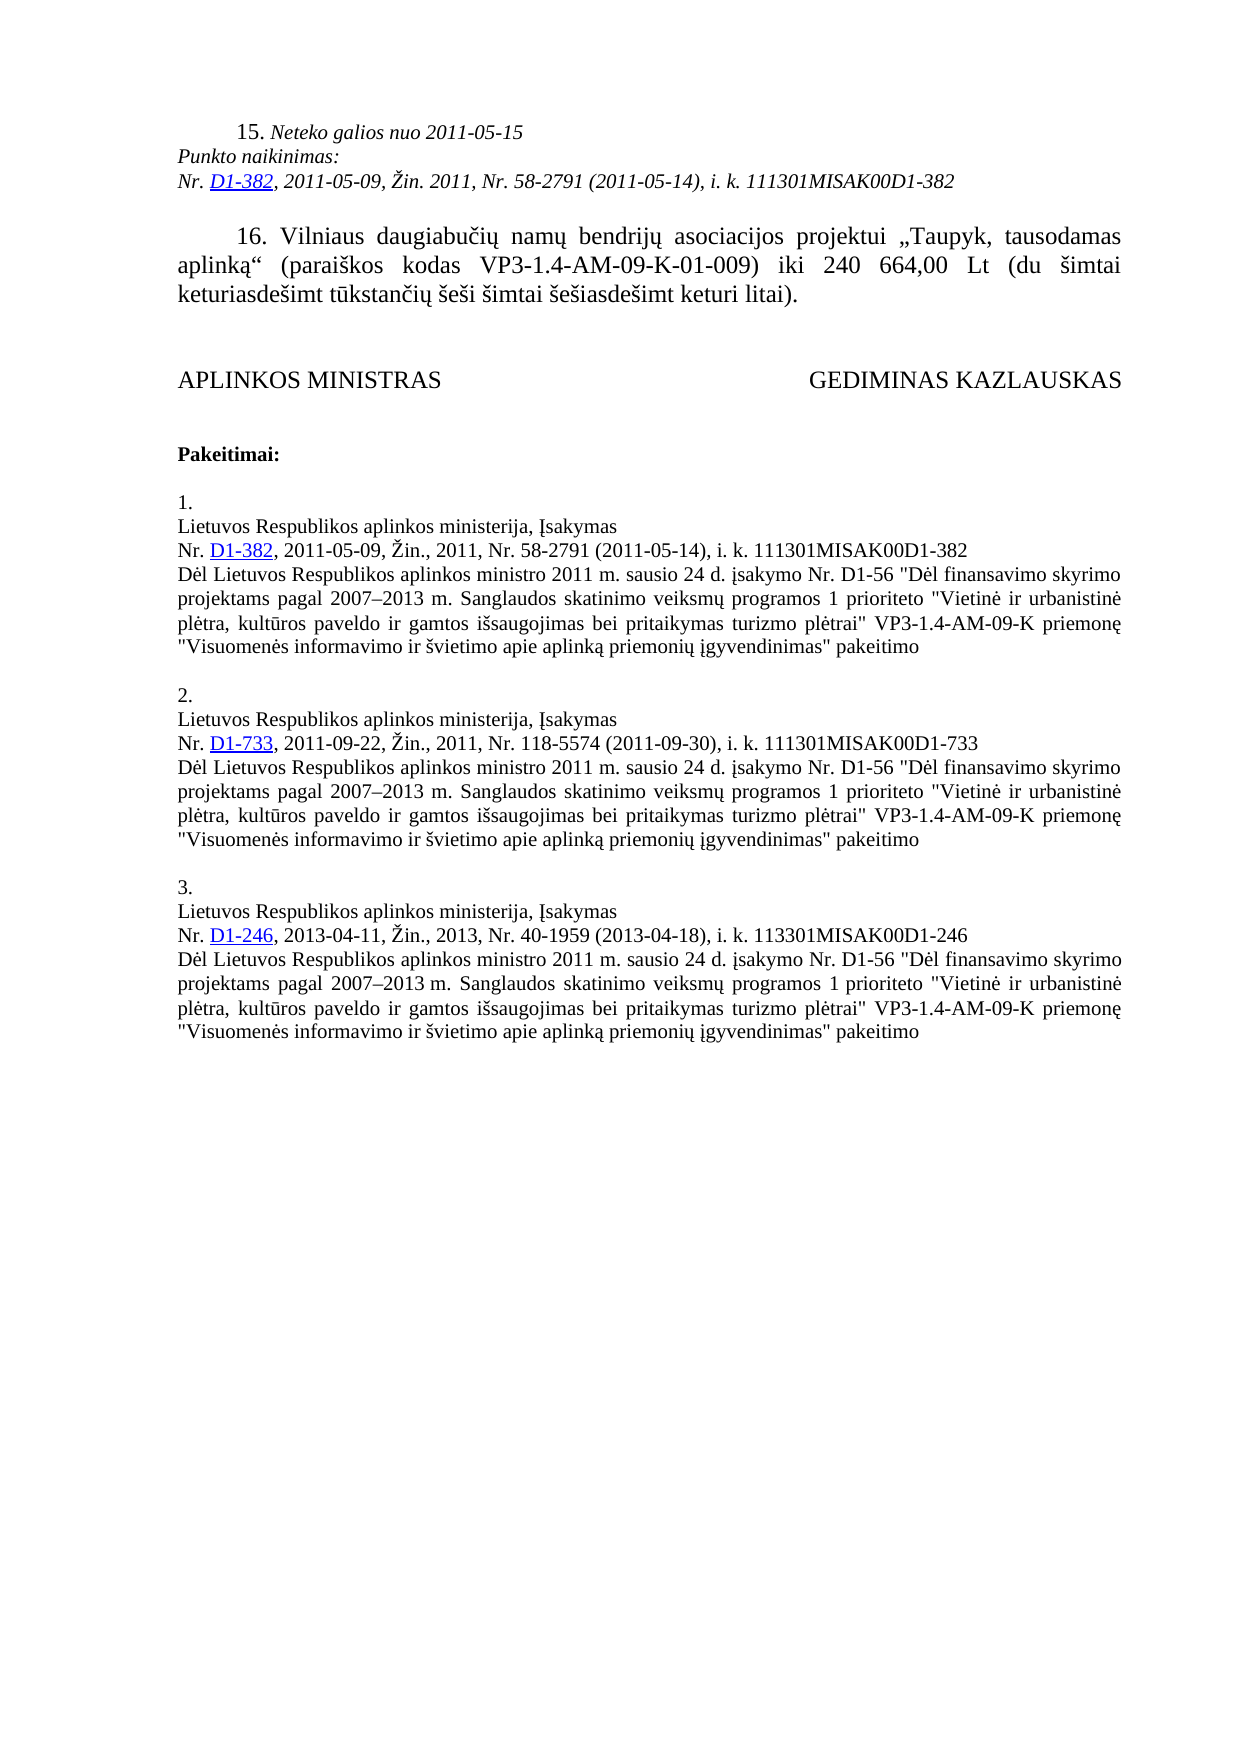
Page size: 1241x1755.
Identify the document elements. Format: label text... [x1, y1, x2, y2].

text 15. Neteko galios nuo 2011-05-15 [177, 118, 1122, 144]
text Punkto naikinimas: [177, 144, 1122, 168]
text 2. [177, 683, 1122, 707]
text Dėl Lietuvos Respublikos aplinkos ministro 2011 m. sausio 24 d. įsakymo Nr. D1-56 "Dėl finansavimo skyrimo projektams pagal 2007–2013 m. Sanglaudos skatinimo veiksmų programos 1 prioriteto "Vietinė ir urbanistinė plėtra, kultūros paveldo ir gamtos išsaugojimas bei pritaikymas turizmo plėtrai" VP3-1.4-AM-09-K priemonę "Visuomenės informavimo ir švietimo apie aplinką priemonių įgyvendinimas" pakeitimo [177, 947, 1122, 1043]
text Aplinkos ministras Gediminas Kazlauskas [177, 365, 1122, 394]
text 3. [177, 875, 1122, 899]
text Pakeitimai: [177, 442, 1122, 466]
text Dėl Lietuvos Respublikos aplinkos ministro 2011 m. sausio 24 d. įsakymo Nr. D1-56 "Dėl finansavimo skyrimo projektams pagal 2007–2013 m. Sanglaudos skatinimo veiksmų programos 1 prioriteto "Vietinė ir urbanistinė plėtra, kultūros paveldo ir gamtos išsaugojimas bei pritaikymas turizmo plėtrai" VP3-1.4-AM-09-K priemonę "Visuomenės informavimo ir švietimo apie aplinką priemonių įgyvendinimas" pakeitimo [177, 755, 1122, 851]
text Nr. D1-382, 2011-05-09, Žin. 2011, Nr. 58-2791 (2011-05-14), i. k. 111301MISAK00D1-382 [177, 168, 1122, 193]
text Nr. D1-382, 2011-05-09, Žin., 2011, Nr. 58-2791 (2011-05-14), i. k. 111301MISAK00D1-382 [177, 538, 1122, 562]
text Lietuvos Respublikos aplinkos ministerija, Įsakymas [177, 899, 1122, 923]
text Nr. D1-733, 2011-09-22, Žin., 2011, Nr. 118-5574 (2011-09-30), i. k. 111301MISAK00D1-733 [177, 731, 1122, 755]
text 1. [177, 490, 1122, 514]
text Dėl Lietuvos Respublikos aplinkos ministro 2011 m. sausio 24 d. įsakymo Nr. D1-56 "Dėl finansavimo skyrimo projektams pagal 2007–2013 m. Sanglaudos skatinimo veiksmų programos 1 prioriteto "Vietinė ir urbanistinė plėtra, kultūros paveldo ir gamtos išsaugojimas bei pritaikymas turizmo plėtrai" VP3-1.4-AM-09-K priemonę "Visuomenės informavimo ir švietimo apie aplinką priemonių įgyvendinimas" pakeitimo [177, 562, 1122, 658]
text Lietuvos Respublikos aplinkos ministerija, Įsakymas [177, 514, 1122, 538]
text Nr. D1-246, 2013-04-11, Žin., 2013, Nr. 40-1959 (2013-04-18), i. k. 113301MISAK00D1-246 [177, 923, 1122, 947]
text 16. Vilniaus daugiabučių namų bendrijų asociacijos projektui „Taupyk, tausodamas aplinką“ (paraiškos kodas VP3-1.4-AM-09-K-01-009) iki 240 664,00 Lt (du šimtai keturiasdešimt tūkstančių šeši šimtai šešiasdešimt keturi litai). [177, 221, 1122, 308]
text Lietuvos Respublikos aplinkos ministerija, Įsakymas [177, 707, 1122, 731]
